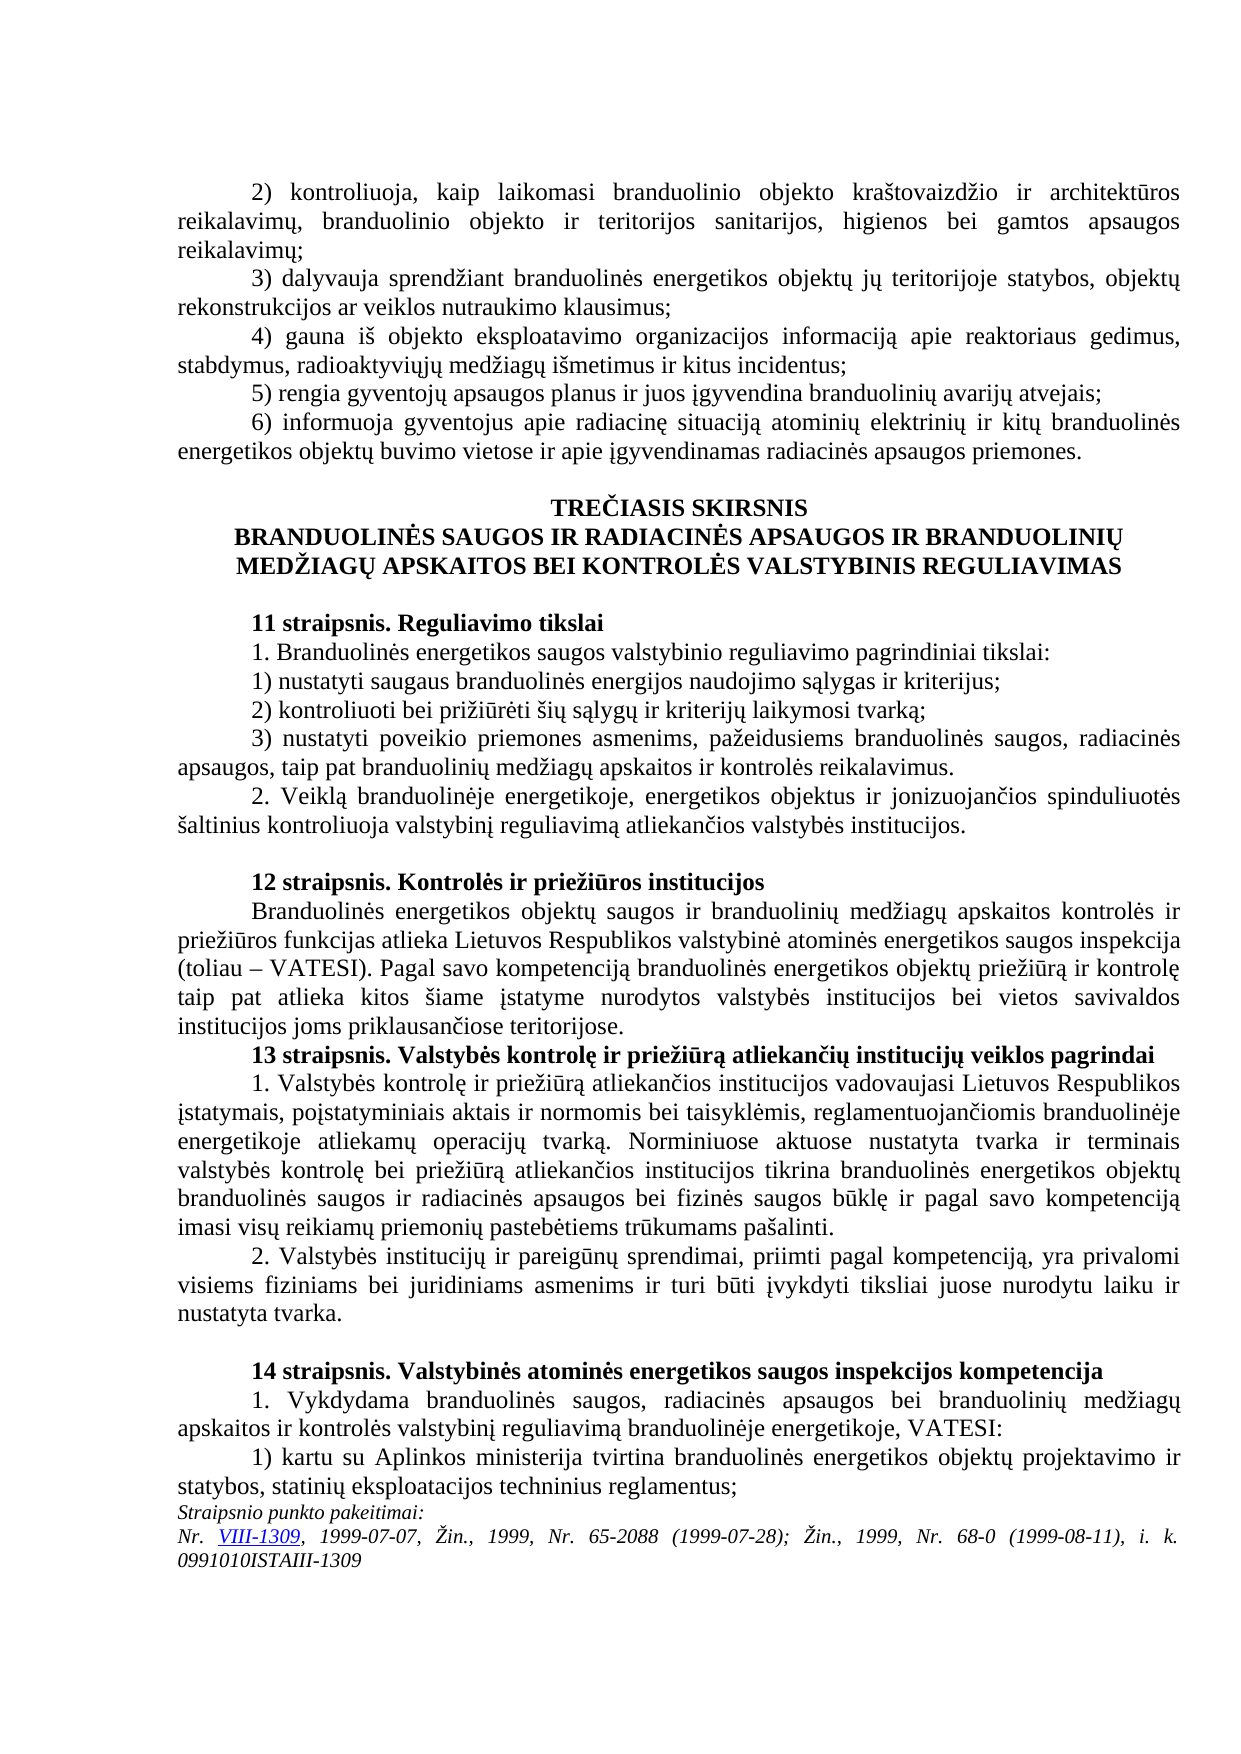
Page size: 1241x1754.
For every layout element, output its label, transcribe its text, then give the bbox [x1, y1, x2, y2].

text Branduolinės energetikos objektų saugos ir branduolinių medžiagų apskaitos kontrolės ir priežiūros funkcijas atlieka Lietuvos Respublikos valstybinė atominės energetikos saugos inspekcija (toliau – VATESI). Pagal savo kompetenciją branduolinės energetikos objektų priežiūrą ir kontrolę taip pat atlieka kitos šiame įstatyme nurodytos valstybės institucijos bei vietos savivaldos institucijos joms priklausančiose teritorijose. [177, 896, 1181, 1040]
text 1. Branduolinės energetikos saugos valstybinio reguliavimo pagrindiniai tikslai: [177, 637, 1181, 666]
text 2. Veiklą branduolinėje energetikoje, energetikos objektus ir jonizuojančios spinduliuotės šaltinius kontroliuoja valstybinį reguliavimą atliekančios valstybės institucijos. [177, 781, 1181, 838]
text 14 straipsnis. Valstybinės atominės energetikos saugos inspekcijos kompetencija [177, 1356, 1181, 1385]
text BRANDUOLINĖS SAUGOS IR RADIACINĖS APSAUGOS IR BRANDUOLINIŲ MEDŽIAGŲ APSKAITOS BEI KONTROLĖS VALSTYBINIS REGULIAVIMAS [177, 522, 1181, 580]
text 6) informuoja gyventojus apie radiacinę situaciją atominių elektrinių ir kitų branduolinės energetikos objektų buvimo vietose ir apie įgyvendinamas radiacinės apsaugos priemones. [177, 407, 1181, 465]
text Straipsnio punkto pakeitimai: [177, 1500, 1181, 1524]
text 3) dalyvauja sprendžiant branduolinės energetikos objektų jų teritorijoje statybos, objektų rekonstrukcijos ar veiklos nutraukimo klausimus; [177, 263, 1181, 321]
text 1) kartu su Aplinkos ministerija tvirtina branduolinės energetikos objektų projektavimo ir statybos, statinių eksploatacijos techninius reglamentus; [177, 1442, 1181, 1500]
text 1) nustatyti saugaus branduolinės energijos naudojimo sąlygas ir kriterijus; [177, 666, 1181, 695]
text 1. Valstybės kontrolę ir priežiūrą atliekančios institucijos vadovaujasi Lietuvos Respublikos įstatymais, poįstatyminiais aktais ir normomis bei taisyklėmis, reglamentuojančiomis branduolinėje energetikoje atliekamų operacijų tvarką. Norminiuose aktuose nustatyta tvarka ir terminais valstybės kontrolę bei priežiūrą atliekančios institucijos tikrina branduolinės energetikos objektų branduolinės saugos ir radiacinės apsaugos bei fizinės saugos būklę ir pagal savo kompetenciją imasi visų reikiamų priemonių pastebėtiems trūkumams pašalinti. [177, 1068, 1181, 1241]
text 11 straipsnis. Reguliavimo tikslai [177, 608, 1181, 637]
text 4) gauna iš objekto eksploatavimo organizacijos informaciją apie reaktoriaus gedimus, stabdymus, radioaktyviųjų medžiagų išmetimus ir kitus incidentus; [177, 321, 1181, 378]
text 5) rengia gyventojų apsaugos planus ir juos įgyvendina branduolinių avarijų atvejais; [177, 378, 1181, 407]
text 3) nustatyti poveikio priemones asmenims, pažeidusiems branduolinės saugos, radiacinės apsaugos, taip pat branduolinių medžiagų apskaitos ir kontrolės reikalavimus. [177, 723, 1181, 781]
text 1. Vykdydama branduolinės saugos, radiacinės apsaugos bei branduolinių medžiagų apskaitos ir kontrolės valstybinį reguliavimą branduolinėje energetikoje, VATESI: [177, 1385, 1181, 1442]
text 2. Valstybės institucijų ir pareigūnų sprendimai, priimti pagal kompetenciją, yra privalomi visiems fiziniams bei juridiniams asmenims ir turi būti įvykdyti tiksliai juose nurodytu laiku ir nustatyta tvarka. [177, 1241, 1181, 1327]
text TREČIASIS SKIRSNIS [177, 493, 1181, 522]
text 2) kontroliuoti bei prižiūrėti šių sąlygų ir kriterijų laikymosi tvarką; [177, 695, 1181, 723]
text 12 straipsnis. Kontrolės ir priežiūros institucijos [177, 867, 1181, 896]
text Nr. VIII-1309, 1999-07-07, Žin., 1999, Nr. 65-2088 (1999-07-28); Žin., 1999, Nr. 68-0 (1999-08-11), i. k. 0991010ISTAIII-1309 [177, 1524, 1181, 1572]
text 2) kontroliuoja, kaip laikomasi branduolinio objekto kraštovaizdžio ir architektūros reikalavimų, branduolinio objekto ir teritorijos sanitarijos, higienos bei gamtos apsaugos reikalavimų; [177, 177, 1181, 263]
text 13 straipsnis. Valstybės kontrolę ir priežiūrą atliekančių institucijų veiklos pagrindai [177, 1040, 1181, 1068]
